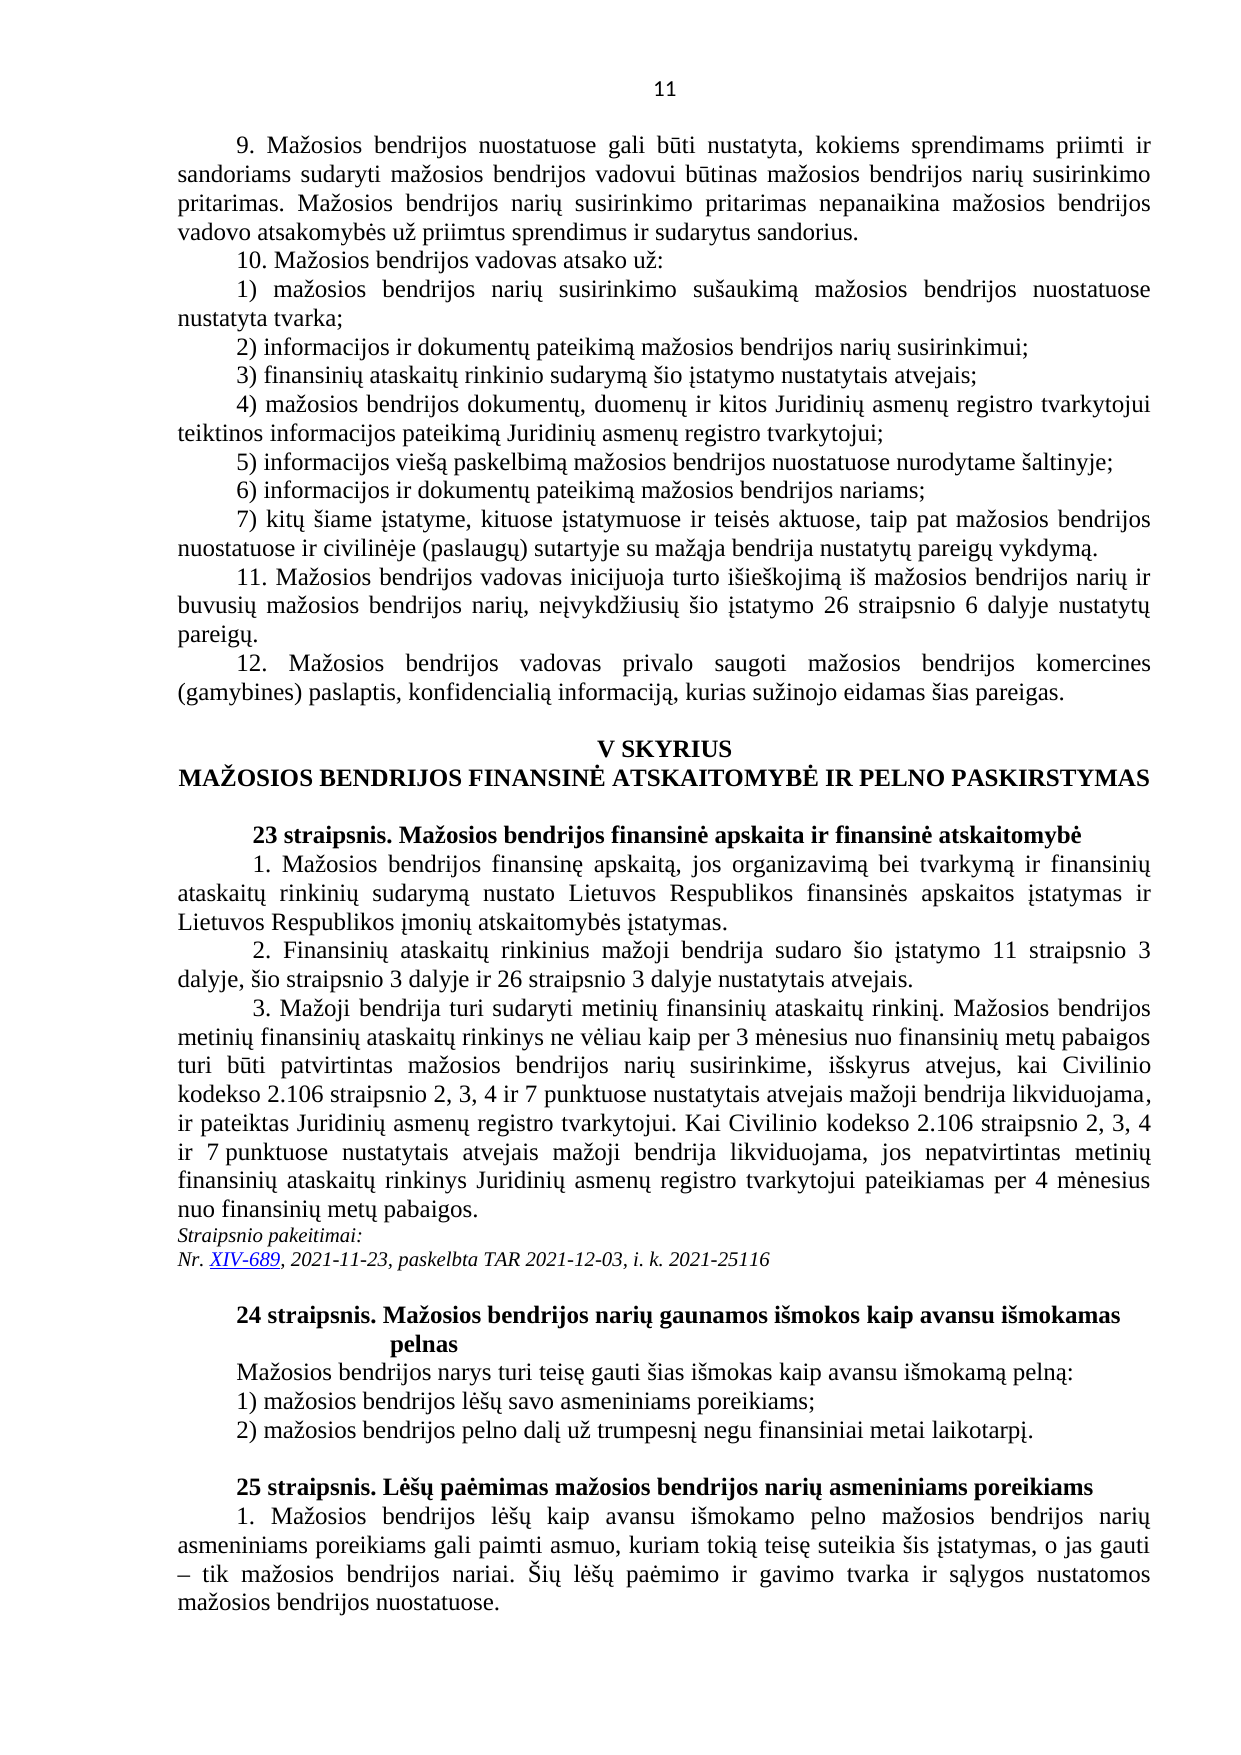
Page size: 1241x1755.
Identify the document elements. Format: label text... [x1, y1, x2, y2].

text 3. Mažoji bendrija turi sudaryti metinių finansinių ataskaitų rinkinį. Mažosios bendrijos metinių finansinių ataskaitų rinkinys ne vėliau kaip per 3 mėnesius nuo finansinių metų pabaigos turi būti patvirtintas mažosios bendrijos narių susirinkime, išskyrus atvejus, kai Civilinio kodekso 2.106 straipsnio 2, 3, 4 ir 7 punktuose nustatytais atvejais mažoji bendrija likviduojama, ir pateiktas Juridinių asmenų registro tvarkytojui. Kai Civilinio kodekso 2.106 straipsnio 2, 3, 4 ir 7 punktuose nustatytais atvejais mažoji bendrija likviduojama, jos nepatvirtintas metinių finansinių ataskaitų rinkinys Juridinių asmenų registro tvarkytojui pateikiamas per 4 mėnesius nuo finansinių metų pabaigos. [177, 993, 1152, 1223]
text 2) mažosios bendrijos pelno dalį už trumpesnį negu finansiniai metai laikotarpį. [177, 1415, 1152, 1444]
text V SKYRIUS [177, 734, 1152, 763]
text 6) informacijos ir dokumentų pateikimą mažosios bendrijos nariams; [177, 476, 1152, 504]
text 1. Mažosios bendrijos finansinę apskaitą, jos organizavimą bei tvarkymą ir finansinių ataskaitų rinkinių sudarymą nustato Lietuvos Respublikos finansinės apskaitos įstatymas ir Lietuvos Respublikos įmonių atskaitomybės įstatymas. [177, 849, 1152, 936]
text 1) mažosios bendrijos lėšų savo asmeniniams poreikiams; [177, 1386, 1152, 1415]
text 1. Mažosios bendrijos lėšų kaip avansu išmokamo pelno mažosios bendrijos narių asmeniniams poreikiams gali paimti asmuo, kuriam tokią teisę suteikia šis įstatymas, o jas gauti – tik mažosios bendrijos nariai. Šių lėšų paėmimo ir gavimo tvarka ir sąlygos nustatomos mažosios bendrijos nuostatuose. [177, 1501, 1152, 1616]
text Nr. XIV-689, 2021-11-23, paskelbta TAR 2021-12-03, i. k. 2021-25116 [177, 1247, 1152, 1271]
text 11. Mažosios bendrijos vadovas inicijuoja turto išieškojimą iš mažosios bendrijos narių ir buvusių mažosios bendrijos narių, neįvykdžiusių šio įstatymo 26 straipsnio 6 dalyje nustatytų pareigų. [177, 562, 1152, 648]
text 2) informacijos ir dokumentų pateikimą mažosios bendrijos narių susirinkimui; [177, 332, 1152, 361]
text 24 straipsnis. Mažosios bendrijos narių gaunamos išmokos kaip avansu išmokamas pelnas [236, 1300, 1152, 1357]
text 4) mažosios bendrijos dokumentų, duomenų ir kitos Juridinių asmenų registro tvarkytojui teiktinos informacijos pateikimą Juridinių asmenų registro tvarkytojui; [177, 389, 1152, 447]
text Straipsnio pakeitimai: [177, 1223, 1152, 1247]
text 2. Finansinių ataskaitų rinkinius mažoji bendrija sudaro šio įstatymo 11 straipsnio 3 dalyje, šio straipsnio 3 dalyje ir 26 straipsnio 3 dalyje nustatytais atvejais. [177, 936, 1152, 993]
text 3) finansinių ataskaitų rinkinio sudarymą šio įstatymo nustatytais atvejais; [177, 361, 1152, 389]
text 10. Mažosios bendrijos vadovas atsako už: [177, 246, 1152, 274]
text 12. Mažosios bendrijos vadovas privalo saugoti mažosios bendrijos komercines (gamybines) paslaptis, konfidencialią informaciją, kurias sužinojo eidamas šias pareigas. [177, 648, 1152, 706]
text 5) informacijos viešą paskelbimą mažosios bendrijos nuostatuose nurodytame šaltinyje; [177, 447, 1152, 476]
text 25 straipsnis. Lėšų paėmimas mažosios bendrijos narių asmeniniams poreikiams [177, 1472, 1152, 1501]
text 9. Mažosios bendrijos nuostatuose gali būti nustatyta, kokiems sprendimams priimti ir sandoriams sudaryti mažosios bendrijos vadovui būtinas mažosios bendrijos narių susirinkimo pritarimas. Mažosios bendrijos narių susirinkimo pritarimas nepanaikina mažosios bendrijos vadovo atsakomybės už priimtus sprendimus ir sudarytus sandorius. [177, 131, 1152, 246]
text MAŽOSIOS BENDRIJOS FINANSINĖ ATSKAITOMYBĖ IR PELNO PASKIRSTYMAS [177, 763, 1152, 792]
text 7) kitų šiame įstatyme, kituose įstatymuose ir teisės aktuose, taip pat mažosios bendrijos nuostatuose ir civilinėje (paslaugų) sutartyje su mažąja bendrija nustatytų pareigų vykdymą. [177, 504, 1152, 562]
text 23 straipsnis. Mažosios bendrijos finansinė apskaita ir finansinė atskaitomybė [177, 821, 1152, 849]
text 1) mažosios bendrijos narių susirinkimo sušaukimą mažosios bendrijos nuostatuose nustatyta tvarka; [177, 274, 1152, 332]
text Mažosios bendrijos narys turi teisę gauti šias išmokas kaip avansu išmokamą pelną: [177, 1357, 1152, 1386]
